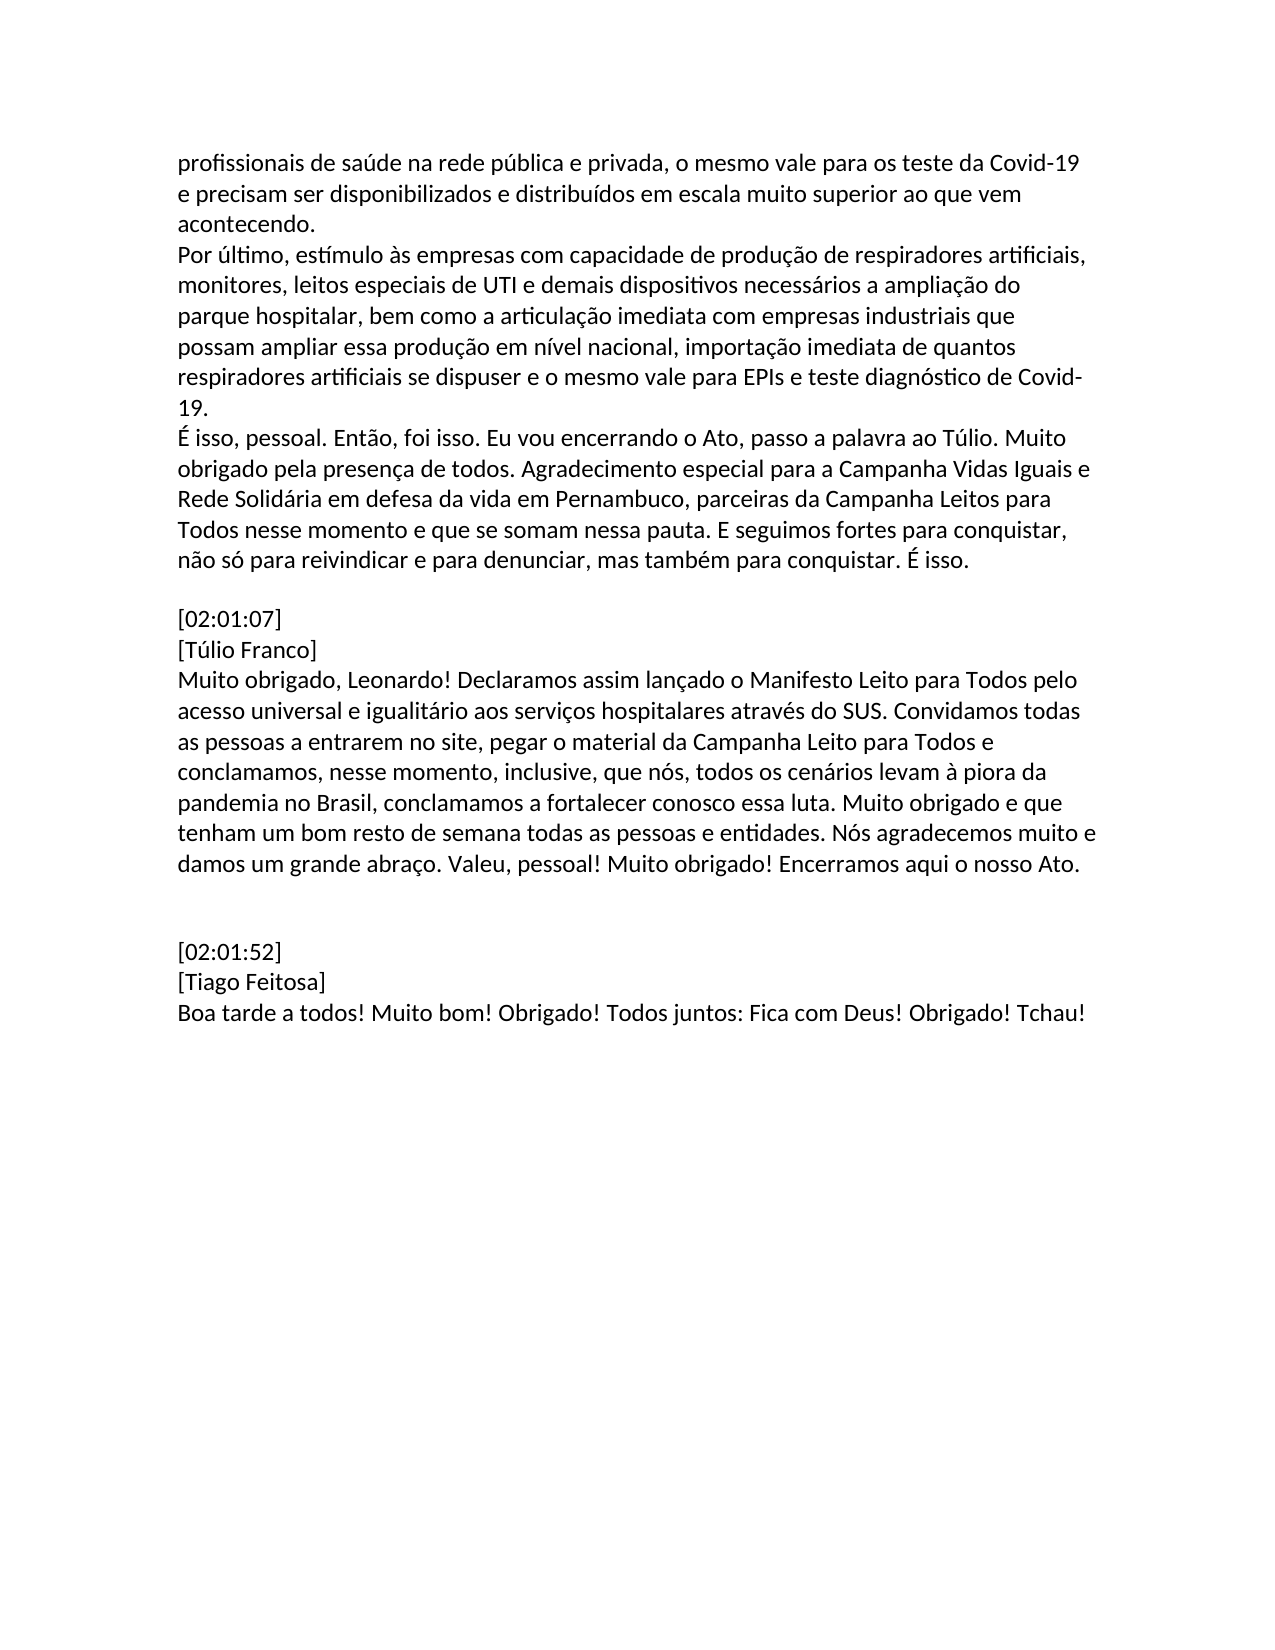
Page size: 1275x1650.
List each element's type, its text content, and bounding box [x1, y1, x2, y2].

text Por último, estímulo às empresas com capacidade de produção de respiradores artificiais, monitores, leitos especiais de UTI e demais dispositivos necessários a ampliação do parque hospitalar, bem como a articulação imediata com empresas industriais que possam ampliar essa produção em nível nacional, importação imediata de quantos respiradores artificiais se dispuser e o mesmo vale para EPIs e teste diagnóstico de Covid-19. [177, 239, 1098, 422]
text [02:01:52] [177, 936, 1098, 966]
text [02:01:07] [177, 604, 1098, 634]
text profissionais de saúde na rede pública e privada, o mesmo vale para os teste da Covid-19 e precisam ser disponibilizados e distribuídos em escala muito superior ao que vem acontecendo. [177, 148, 1098, 239]
text Boa tarde a todos! Muito bom! Obrigado! Todos juntos: Fica com Deus! Obrigado! Tchau! [177, 997, 1098, 1027]
text É isso, pessoal. Então, foi isso. Eu vou encerrando o Ato, passo a palavra ao Túlio. Muito obrigado pela presença de todos. Agradecimento especial para a Campanha Vidas Iguais e Rede Solidária em defesa da vida em Pernambuco, parceiras da Campanha Leitos para Todos nesse momento e que se somam nessa pauta. E seguimos fortes para conquistar, não só para reivindicar e para denunciar, mas também para conquistar. É isso. [177, 422, 1098, 575]
text [Tiago Feitosa] [177, 966, 1098, 997]
text [Túlio Franco] [177, 634, 1098, 665]
text Muito obrigado, Leonardo! Declaramos assim lançado o Manifesto Leito para Todos pelo acesso universal e igualitário aos serviços hospitalares através do SUS. Convidamos todas as pessoas a entrarem no site, pegar o material da Campanha Leito para Todos e conclamamos, nesse momento, inclusive, que nós, todos os cenários levam à piora da pandemia no Brasil, conclamamos a fortalecer conosco essa luta. Muito obrigado e que tenham um bom resto de semana todas as pessoas e entidades. Nós agradecemos muito e damos um grande abraço. Valeu, pessoal! Muito obrigado! Encerramos aqui o nosso Ato. [177, 665, 1098, 878]
